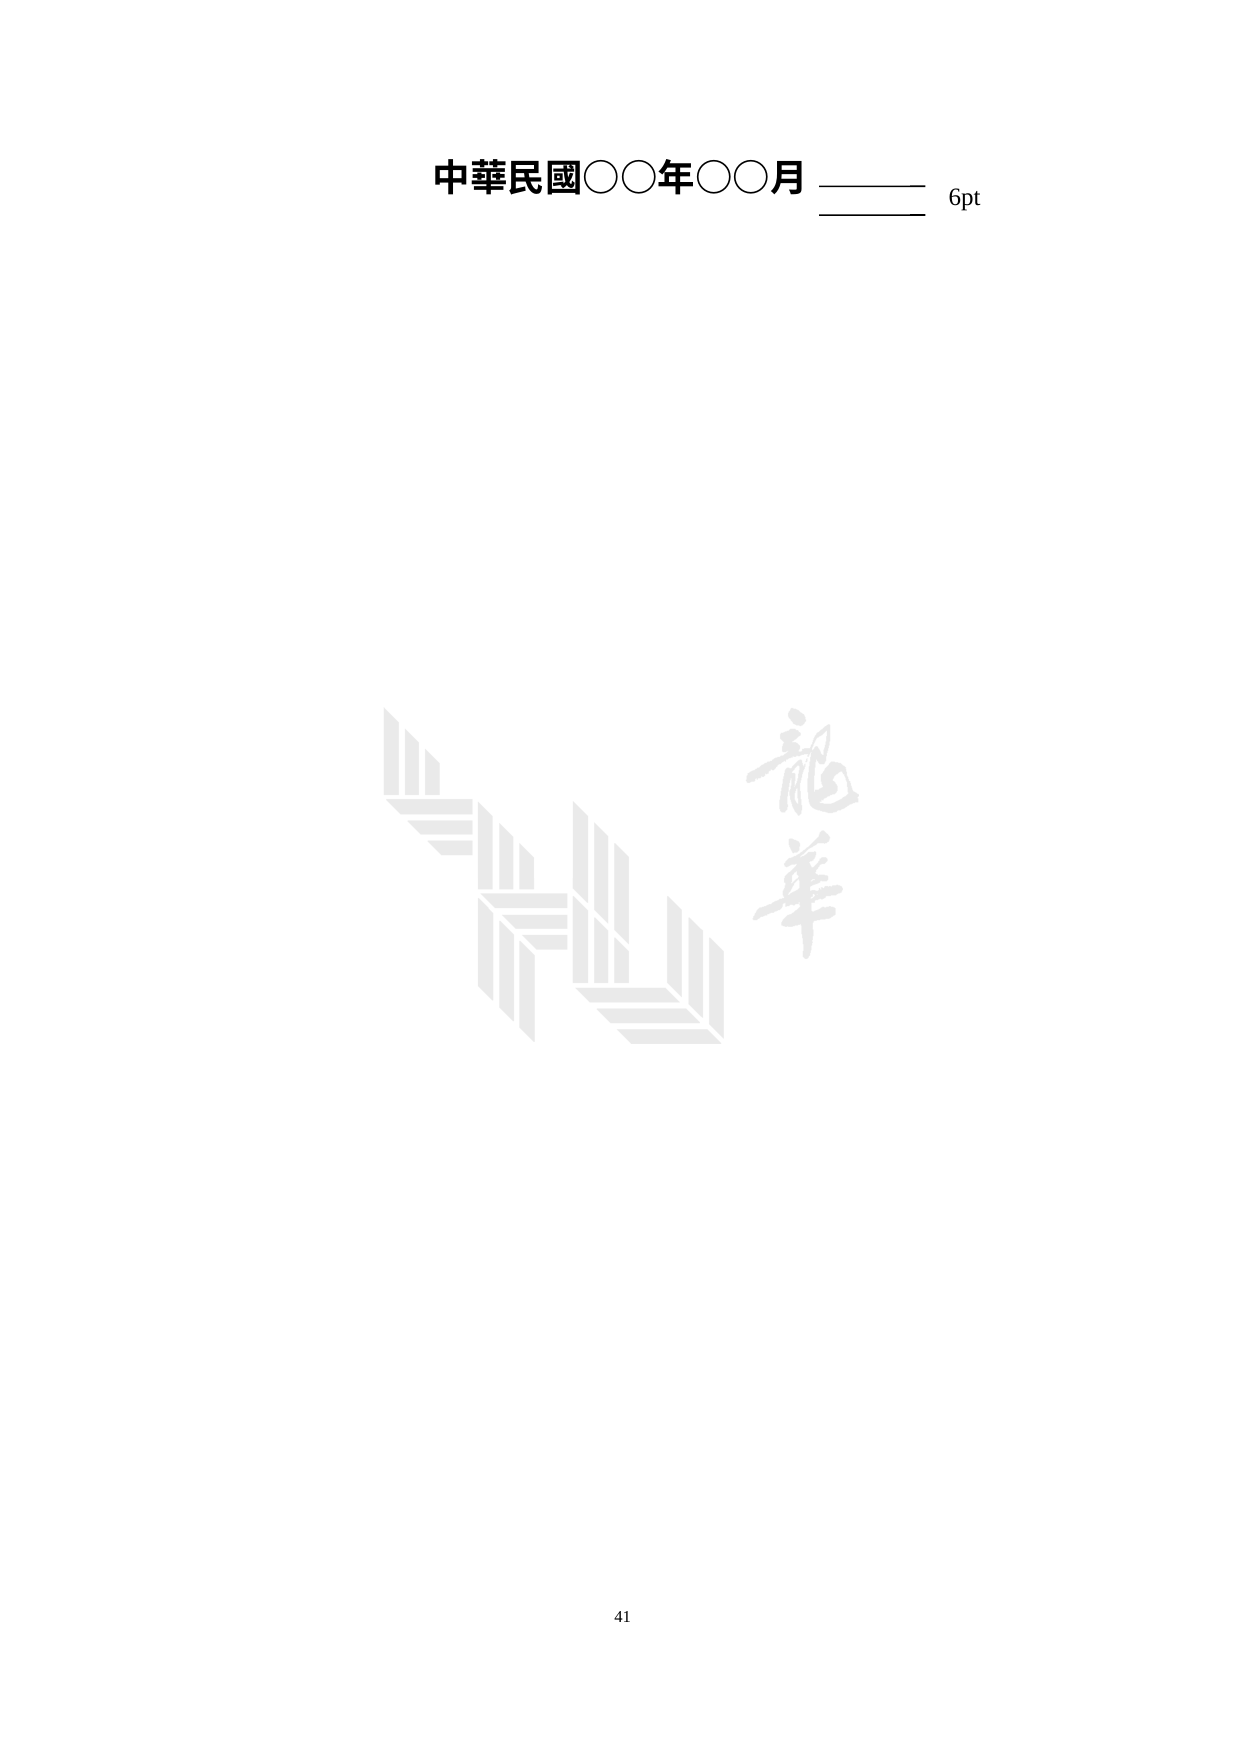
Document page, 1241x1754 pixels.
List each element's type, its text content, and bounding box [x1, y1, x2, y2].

text 6pt [948, 182, 1022, 211]
text 中華民國○○年○○月 [148, 148, 1092, 229]
